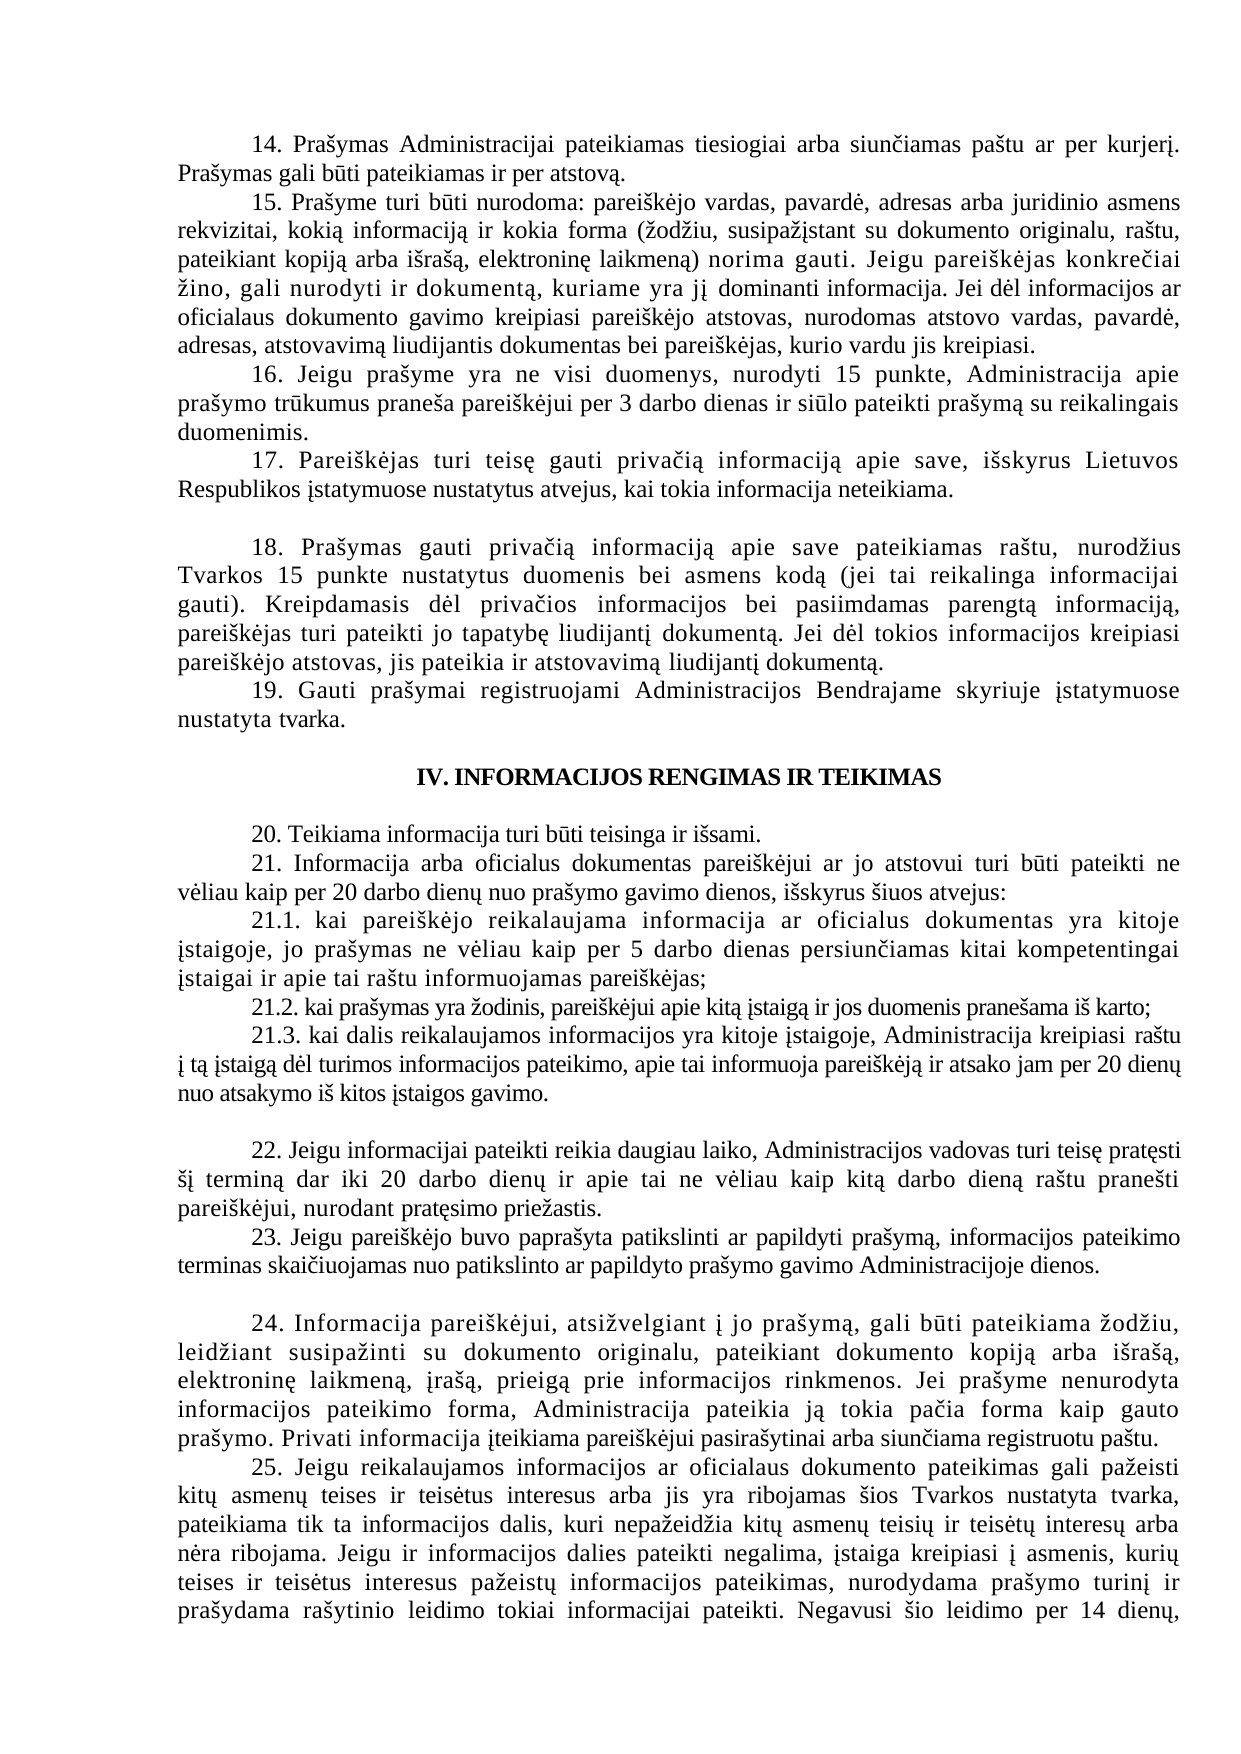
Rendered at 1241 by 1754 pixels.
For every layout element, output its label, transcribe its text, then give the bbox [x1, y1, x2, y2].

text 19. Gauti prašymai registruojami Administracijos Bendrajame skyriuje įstatymuose nustatyta tvarka. [177, 675, 1181, 733]
text 21.3. kai dalis reikalaujamos informacijos yra kitoje įstaigoje, Administracija kreipiasi raštu į tą įstaigą dėl turimos informacijos pateikimo, apie tai informuoja pareiškėją ir atsako jam per 20 dienų nuo atsakymo iš kitos įstaigos gavimo. [177, 1020, 1181, 1107]
text 21. Informacija arba oficialus dokumentas pareiškėjui ar jo atstovui turi būti pateikti ne vėliau kaip per 20 darbo dienų nuo prašymo gavimo dienos, išskyrus šiuos atvejus: [177, 848, 1181, 905]
text 21.2. kai prašymas yra žodinis, pareiškėjui apie kitą įstaigą ir jos duomenis pranešama iš karto; [177, 992, 1181, 1020]
text 23. Jeigu pareiškėjo buvo paprašyta patikslinti ar papildyti prašymą, informacijos pateikimo terminas skaičiuojamas nuo patikslinto ar papildyto prašymo gavimo Administracijoje dienos. [177, 1222, 1181, 1279]
text 25. Jeigu reikalaujamos informacijos ar oficialaus dokumento pateikimas gali pažeisti kitų asmenų teises ir teisėtus interesus arba jis yra ribojamas šios Tvarkos nustatyta tvarka, pateikiama tik ta informacijos dalis, kuri nepažeidžia kitų asmenų teisių ir teisėtų interesų arba nėra ribojama. Jeigu ir informacijos dalies pateikti negalima, įstaiga kreipiasi į asmenis, kurių teises ir teisėtus interesus pažeistų informacijos pateikimas, nurodydama prašymo turinį ir prašydama rašytinio leidimo tokiai informacijai pateikti. Negavusi šio leidimo per 14 dienų, [177, 1452, 1181, 1624]
text 14. Prašymas Administracijai pateikiamas tiesiogiai arba siunčiamas paštu ar per kurjerį. Prašymas gali būti pateikiamas ir per atstovą. [177, 129, 1181, 187]
text 22. Jeigu informacijai pateikti reikia daugiau laiko, Administracijos vadovas turi teisę pratęsti šį terminą dar iki 20 darbo dienų ir apie tai ne vėliau kaip kitą darbo dieną raštu pranešti pareiškėjui, nurodant pratęsimo priežastis. [177, 1135, 1181, 1222]
text 17. Pareiškėjas turi teisę gauti privačią informaciją apie save, išskyrus Lietuvos Respublikos įstatymuose nustatytus atvejus, kai tokia informacija neteikiama. [177, 445, 1181, 503]
text 24. Informacija pareiškėjui, atsižvelgiant į jo prašymą, gali būti pateikiama žodžiu, leidžiant susipažinti su dokumento originalu, pateikiant dokumento kopiją arba išrašą, elektroninę laikmeną, įrašą, prieigą prie informacijos rinkmenos. Jei prašyme nenurodyta informacijos pateikimo forma, Administracija pateikia ją tokia pačia forma kaip gauto prašymo. Privati informacija įteikiama pareiškėjui pasirašytinai arba siunčiama registruotu paštu. [177, 1308, 1181, 1452]
text 16. Jeigu prašyme yra ne visi duomenys, nurodyti 15 punkte, Administracija apie prašymo trūkumus praneša pareiškėjui per 3 darbo dienas ir siūlo pateikti prašymą su reikalingais duomenimis. [177, 359, 1181, 445]
text 20. Teikiama informacija turi būti teisinga ir išsami. [177, 819, 1181, 848]
text 18. Prašymas gauti privačią informaciją apie save pateikiamas raštu, nurodžius Tvarkos 15 punkte nustatytus duomenis bei asmens kodą (jei tai reikalinga informacijai gauti). Kreipdamasis dėl privačios informacijos bei pasiimdamas parengtą informaciją, pareiškėjas turi pateikti jo tapatybę liudijantį dokumentą. Jei dėl tokios informacijos kreipiasi pareiškėjo atstovas, jis pateikia ir atstovavimą liudijantį dokumentą. [177, 532, 1181, 675]
text IV. INFORMACIJOS RENGIMAS IR TEIKIMAS [177, 762, 1181, 790]
text 15. Prašyme turi būti nurodoma: pareiškėjo vardas, pavardė, adresas arba juridinio asmens rekvizitai, kokią informaciją ir kokia forma (žodžiu, susipažįstant su dokumento originalu, raštu, pateikiant kopiją arba išrašą, elektroninę laikmeną) norima gauti. Jeigu pareiškėjas konkrečiai žino, gali nurodyti ir dokumentą, kuriame yra jį dominanti informacija. Jei dėl informacijos ar oficialaus dokumento gavimo kreipiasi pareiškėjo atstovas, nurodomas atstovo vardas, pavardė, adresas, atstovavimą liudijantis dokumentas bei pareiškėjas, kurio vardu jis kreipiasi. [177, 187, 1181, 359]
text 21.1. kai pareiškėjo reikalaujama informacija ar oficialus dokumentas yra kitoje įstaigoje, jo prašymas ne vėliau kaip per 5 darbo dienas persiunčiamas kitai kompetentingai įstaigai ir apie tai raštu informuojamas pareiškėjas; [177, 905, 1181, 992]
